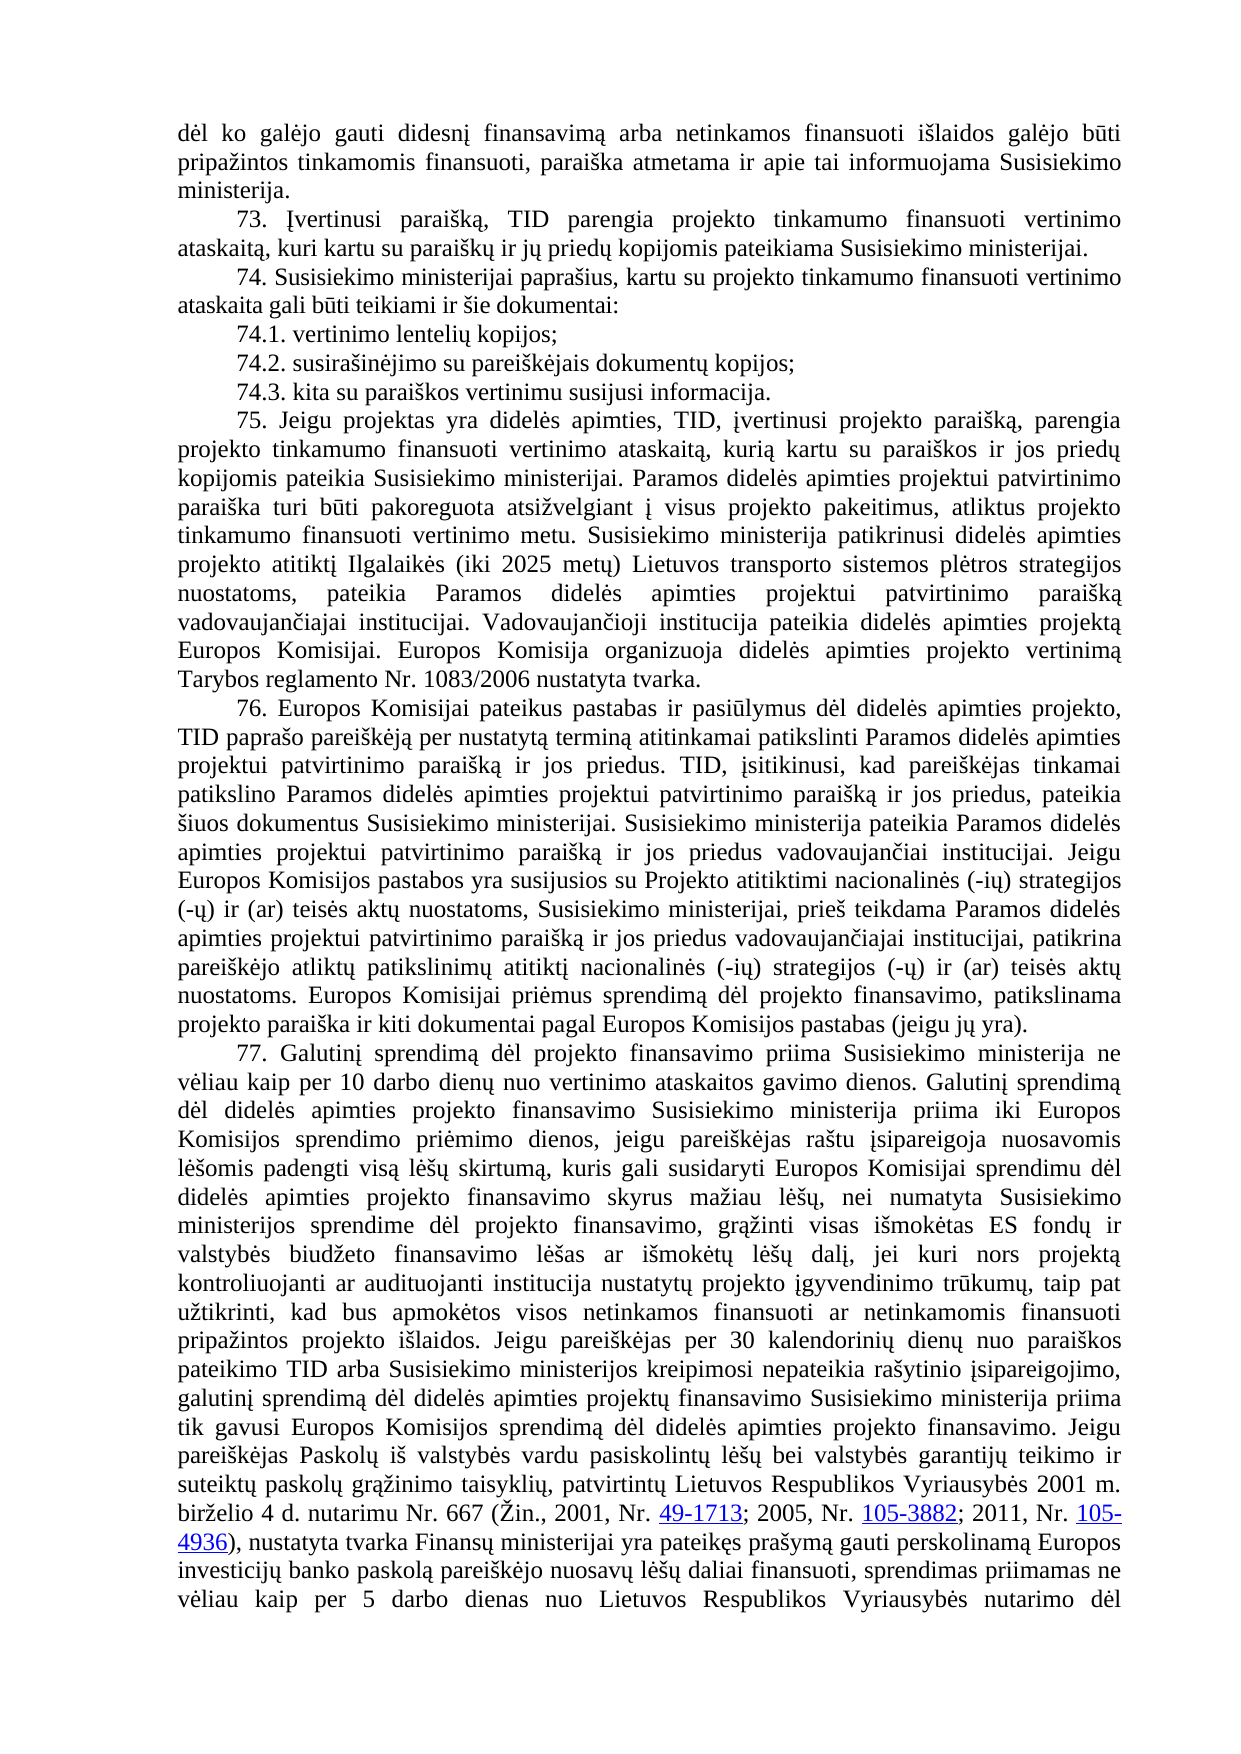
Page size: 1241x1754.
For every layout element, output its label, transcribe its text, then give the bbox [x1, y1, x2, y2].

text 76. Europos Komisijai pateikus pastabas ir pasiūlymus dėl didelės apimties projekto, TID paprašo pareiškėją per nustatytą terminą atitinkamai patikslinti Paramos didelės apimties projektui patvirtinimo paraišką ir jos priedus. TID, įsitikinusi, kad pareiškėjas tinkamai patikslino Paramos didelės apimties projektui patvirtinimo paraišką ir jos priedus, pateikia šiuos dokumentus Susisiekimo ministerijai. Susisiekimo ministerija pateikia Paramos didelės apimties projektui patvirtinimo paraišką ir jos priedus vadovaujančiai institucijai. Jeigu Europos Komisijos pastabos yra susijusios su Projekto atitiktimi nacionalinės (-ių) strategijos (-ų) ir (ar) teisės aktų nuostatoms, Susisiekimo ministerijai, prieš teikdama Paramos didelės apimties projektui patvirtinimo paraišką ir jos priedus vadovaujančiajai institucijai, patikrina pareiškėjo atliktų patikslinimų atitiktį nacionalinės (-ių) strategijos (-ų) ir (ar) teisės aktų nuostatoms. Europos Komisijai priėmus sprendimą dėl projekto finansavimo, patikslinama projekto paraiška ir kiti dokumentai pagal Europos Komisijos pastabas (jeigu jų yra). [177, 693, 1122, 1038]
text 74. Susisiekimo ministerijai paprašius, kartu su projekto tinkamumo finansuoti vertinimo ataskaita gali būti teikiami ir šie dokumentai: [177, 262, 1122, 319]
text dėl ko galėjo gauti didesnį finansavimą arba netinkamos finansuoti išlaidos galėjo būti pripažintos tinkamomis finansuoti, paraiška atmetama ir apie tai informuojama Susisiekimo ministerija. [177, 118, 1122, 204]
text 77. Galutinį sprendimą dėl projekto finansavimo priima Susisiekimo ministerija ne vėliau kaip per 10 darbo dienų nuo vertinimo ataskaitos gavimo dienos. Galutinį sprendimą dėl didelės apimties projekto finansavimo Susisiekimo ministerija priima iki Europos Komisijos sprendimo priėmimo dienos, jeigu pareiškėjas raštu įsipareigoja nuosavomis lėšomis padengti visą lėšų skirtumą, kuris gali susidaryti Europos Komisijai sprendimu dėl didelės apimties projekto finansavimo skyrus mažiau lėšų, nei numatyta Susisiekimo ministerijos sprendime dėl projekto finansavimo, grąžinti visas išmokėtas ES fondų ir valstybės biudžeto finansavimo lėšas ar išmokėtų lėšų dalį, jei kuri nors projektą kontroliuojanti ar audituojanti institucija nustatytų projekto įgyvendinimo trūkumų, taip pat užtikrinti, kad bus apmokėtos visos netinkamos finansuoti ar netinkamomis finansuoti pripažintos projekto išlaidos. Jeigu pareiškėjas per 30 kalendorinių dienų nuo paraiškos pateikimo TID arba Susisiekimo ministerijos kreipimosi nepateikia rašytinio įsipareigojimo, galutinį sprendimą dėl didelės apimties projektų finansavimo Susisiekimo ministerija priima tik gavusi Europos Komisijos sprendimą dėl didelės apimties projekto finansavimo. Jeigu pareiškėjas Paskolų iš valstybės vardu pasiskolintų lėšų bei valstybės garantijų teikimo ir suteiktų paskolų grąžinimo taisyklių, patvirtintų Lietuvos Respublikos Vyriausybės 2001 m. birželio 4 d. nutarimu Nr. 667 (Žin., 2001, Nr. 49-1713; 2005, Nr. 105-3882; 2011, Nr. 105-4936), nustatyta tvarka Finansų ministerijai yra pateikęs prašymą gauti perskolinamą Europos investicijų banko paskolą pareiškėjo nuosavų lėšų daliai finansuoti, sprendimas priimamas ne vėliau kaip per 5 darbo dienas nuo Lietuvos Respublikos Vyriausybės nutarimo dėl [177, 1038, 1122, 1613]
text 74.2. susirašinėjimo su pareiškėjais dokumentų kopijos; [177, 348, 1122, 377]
text 74.3. kita su paraiškos vertinimu susijusi informacija. [177, 377, 1122, 406]
text 73. Įvertinusi paraišką, TID parengia projekto tinkamumo finansuoti vertinimo ataskaitą, kuri kartu su paraiškų ir jų priedų kopijomis pateikiama Susisiekimo ministerijai. [177, 204, 1122, 262]
text 74.1. vertinimo lentelių kopijos; [177, 319, 1122, 348]
text 75. Jeigu projektas yra didelės apimties, TID, įvertinusi projekto paraišką, parengia projekto tinkamumo finansuoti vertinimo ataskaitą, kurią kartu su paraiškos ir jos priedų kopijomis pateikia Susisiekimo ministerijai. Paramos didelės apimties projektui patvirtinimo paraiška turi būti pakoreguota atsižvelgiant į visus projekto pakeitimus, atliktus projekto tinkamumo finansuoti vertinimo metu. Susisiekimo ministerija patikrinusi didelės apimties projekto atitiktį Ilgalaikės (iki 2025 metų) Lietuvos transporto sistemos plėtros strategijos nuostatoms, pateikia Paramos didelės apimties projektui patvirtinimo paraišką vadovaujančiajai institucijai. Vadovaujančioji institucija pateikia didelės apimties projektą Europos Komisijai. Europos Komisija organizuoja didelės apimties projekto vertinimą Tarybos reglamento Nr. 1083/2006 nustatyta tvarka. [177, 406, 1122, 693]
